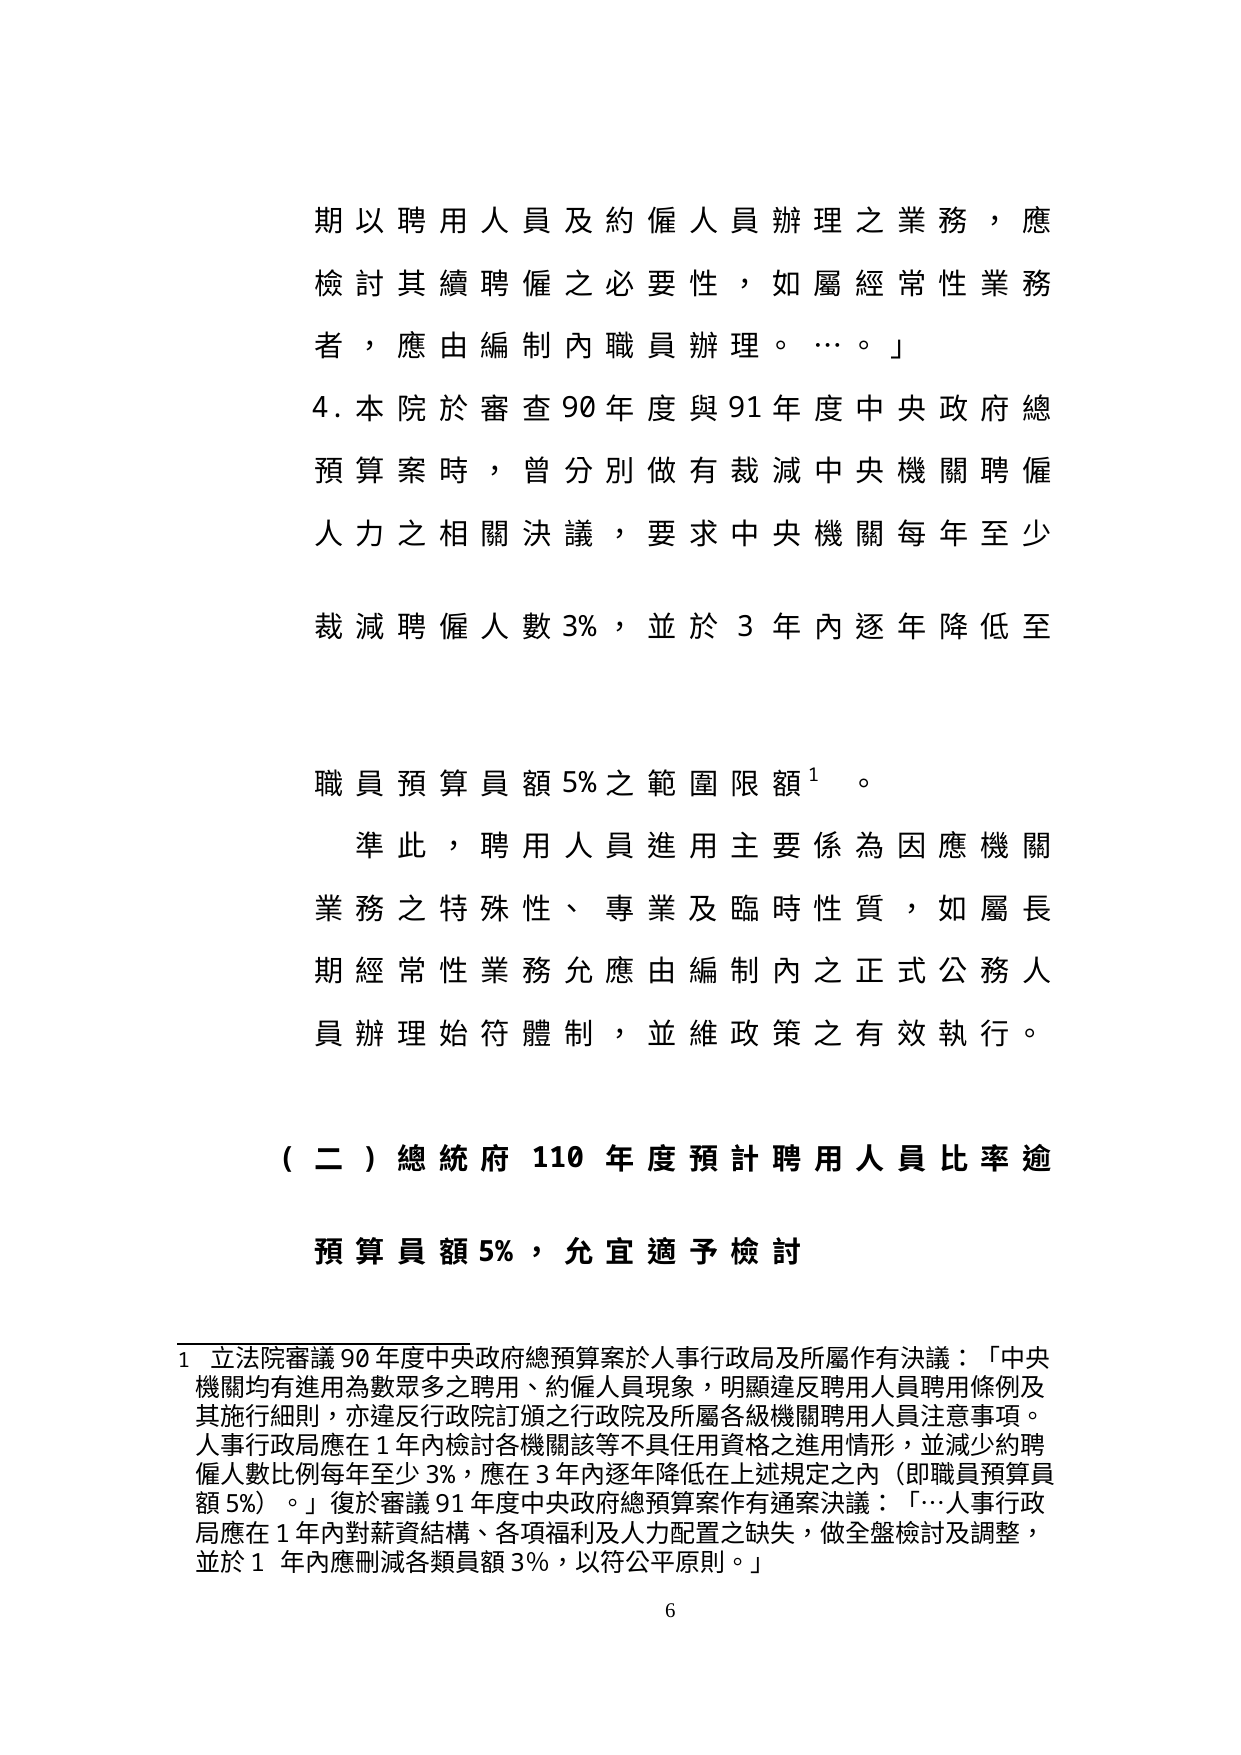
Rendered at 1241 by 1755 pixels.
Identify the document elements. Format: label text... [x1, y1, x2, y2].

text 準此，聘用人員進用主要係為因應機關業務之特殊性、專業及臨時性質，如屬長期經常性業務允應由編制內之正式公務人員辦理始符體制，並維政策之有效執行。 [271, 802, 1058, 1052]
text 期以聘用人員及約僱人員辦理之業務，應檢討其續聘僱之必要性，如屬經常性業務者，應由編制內職員辦理。…。」 [271, 177, 1058, 365]
text (二)總統府110年度預計聘用人員比率逾預算員額5%，允宜適予檢討 [242, 1115, 1058, 1302]
text 立法院審議90年度中央政府總預算案於人事行政局及所屬作有決議：「中央機關均有進用為數眾多之聘用、約僱人員現象，明顯違反聘用人員聘用條例及其施行細則，亦違反行政院訂頒之行政院及所屬各級機關聘用人員注意事項。人事行政局應在1年內檢討各機關該等不具任用資格之進用情形，並減少約聘僱人數比例每年至少3%，應在3年內逐年降低在上述規定之內（即職員預算員額5%）。」復於審議91年度中央政府總預算案作有通案決議：「…人事行政局應在1年內對薪資結構、各項福利及人力配置之缺失，做全盤檢討及調整，並於1 年內應刪減各類員額3％，以符公平原則。」 [177, 1344, 1063, 1577]
text 4.本院於審查90年度與91年度中央政府總預算案時，曾分別做有裁減中央機關聘僱人力之相關決議，要求中央機關每年至少裁減聘僱人數3%，並於3年內逐年降低至職員預算員額5%之範圍限額。 [271, 365, 1058, 802]
